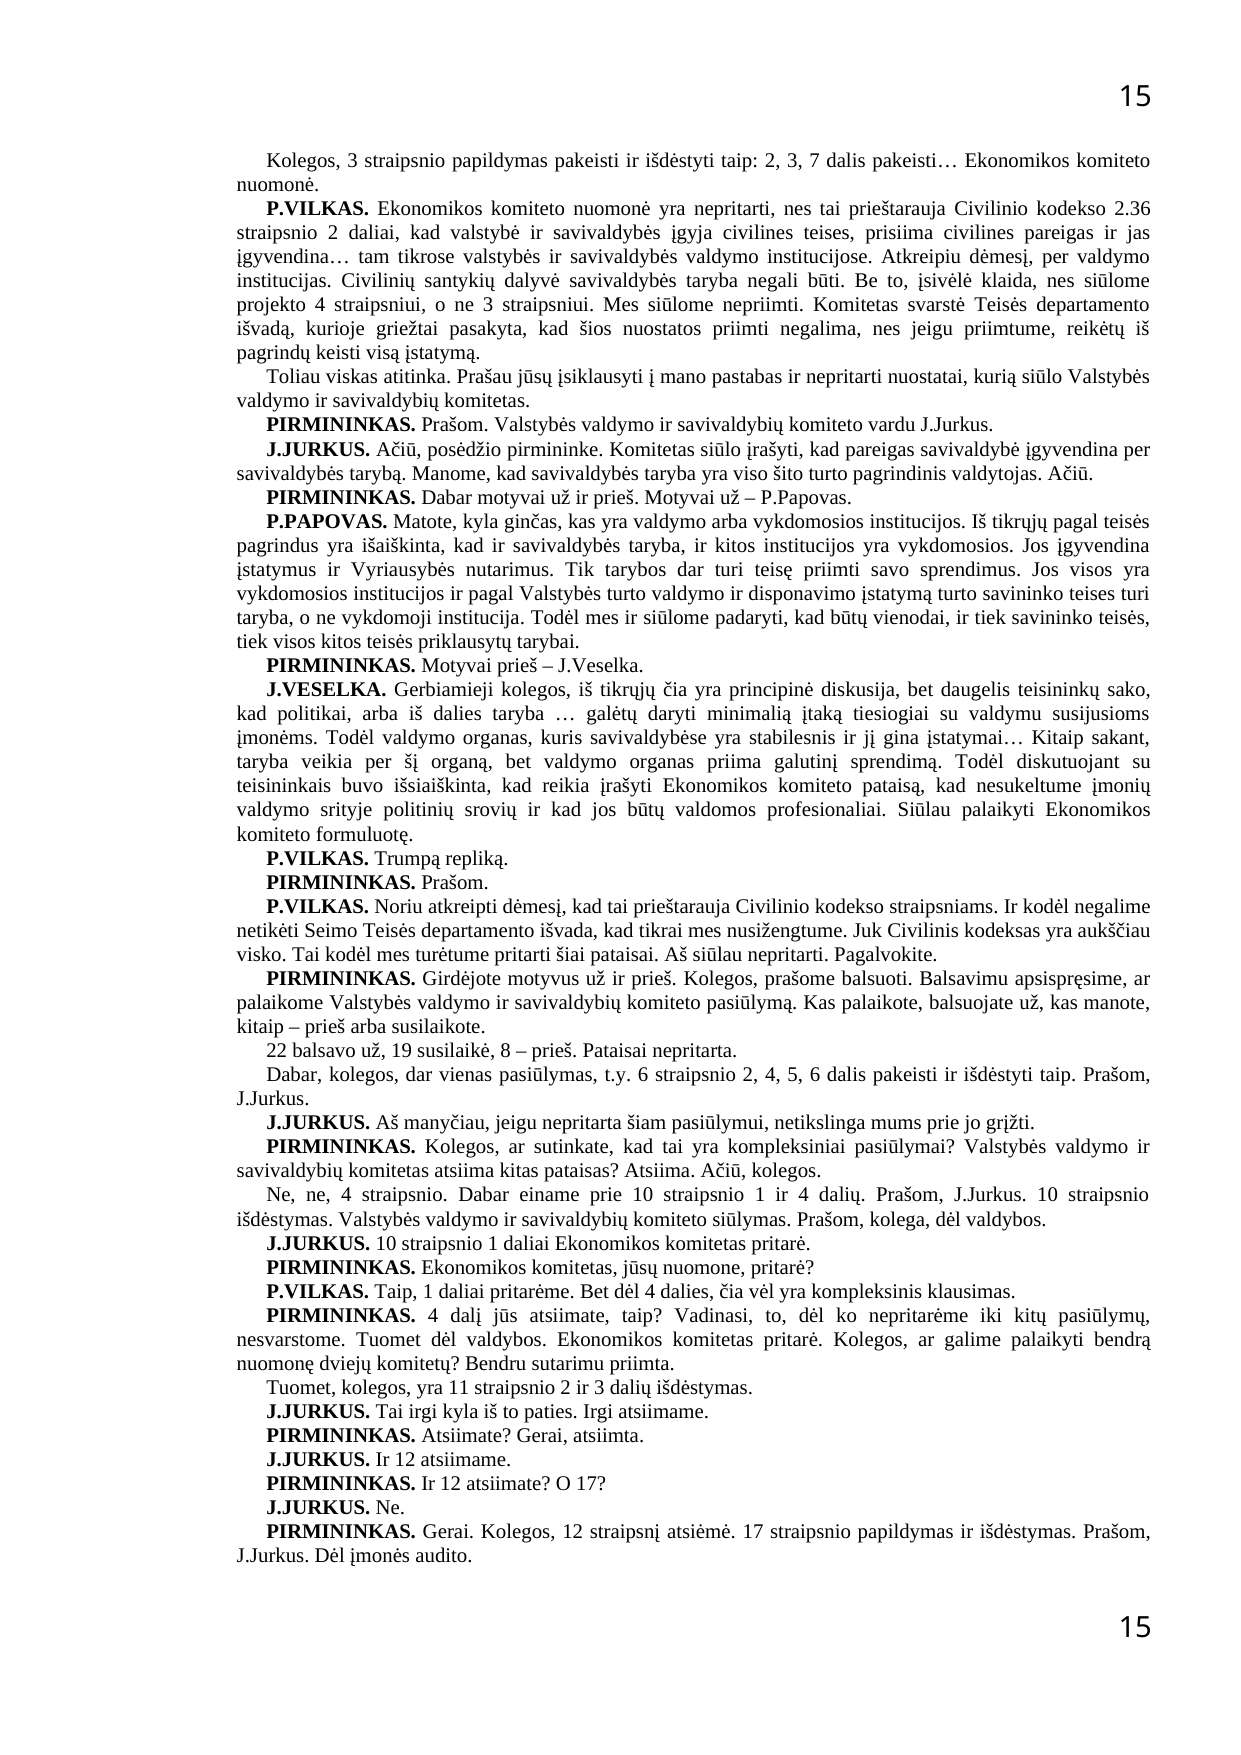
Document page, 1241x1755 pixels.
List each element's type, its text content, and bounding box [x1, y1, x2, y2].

text PIRMININKAS. 4 dalį jūs atsiimate, taip? Vadinasi, to, dėl ko nepritarėme iki kitų pasiūlymų, nesvarstome. Tuomet dėl valdybos. Ekonomikos komitetas pritarė. Kolegos, ar galime palaikyti bendrą nuomonę dviejų komitetų? Bendru sutarimu priimta. [236, 1303, 1152, 1375]
text P.VILKAS. Ekonomikos komiteto nuomonė yra nepritarti, nes tai prieštarauja Civilinio kodekso 2.36 straipsnio 2 daliai, kad valstybė ir savivaldybės įgyja civilines teises, prisiima civilines pareigas ir jas įgyvendina… tam tikrose valstybės ir savivaldybės valdymo institucijose. Atkreipiu dėmesį, per valdymo institucijas. Civilinių santykių dalyvė savivaldybės taryba negali būti. Be to, įsivėlė klaida, nes siūlome projekto 4 straipsniui, o ne 3 straipsniui. Mes siūlome nepriimti. Komitetas svarstė Teisės departamento išvadą, kurioje griežtai pasakyta, kad šios nuostatos priimti negalima, nes jeigu priimtume, reikėtų iš pagrindų keisti visą įstatymą. [236, 196, 1152, 364]
text P.VILKAS. Noriu atkreipti dėmesį, kad tai prieštarauja Civilinio kodekso straipsniams. Ir kodėl negalime netikėti Seimo Teisės departamento išvada, kad tikrai mes nusižengtume. Juk Civilinis kodeksas yra aukščiau visko. Tai kodėl mes turėtume pritarti šiai pataisai. Aš siūlau nepritarti. Pagalvokite. [236, 894, 1152, 966]
text P.PAPOVAS. Matote, kyla ginčas, kas yra valdymo arba vykdomosios institucijos. Iš tikrųjų pagal teisės pagrindus yra išaiškinta, kad ir savivaldybės taryba, ir kitos institucijos yra vykdomosios. Jos įgyvendina įstatymus ir Vyriausybės nutarimus. Tik tarybos dar turi teisę priimti savo sprendimus. Jos visos yra vykdomosios institucijos ir pagal Valstybės turto valdymo ir disponavimo įstatymą turto savininko teises turi taryba, o ne vykdomoji institucija. Todėl mes ir siūlome padaryti, kad būtų vienodai, ir tiek savininko teisės, tiek visos kitos teisės priklausytų tarybai. [236, 509, 1152, 653]
text J.VESELKA. Gerbiamieji kolegos, iš tikrųjų čia yra principinė diskusija, bet daugelis teisininkų sako, kad politikai, arba iš dalies taryba … galėtų daryti minimalią įtaką tiesiogiai su valdymu susijusioms įmonėms. Todėl valdymo organas, kuris savivaldybėse yra stabilesnis ir jį gina įstatymai… Kitaip sakant, taryba veikia per šį organą, bet valdymo organas priima galutinį sprendimą. Todėl diskutuojant su teisininkais buvo išsiaiškinta, kad reikia įrašyti Ekonomikos komiteto pataisą, kad nesukeltume įmonių valdymo srityje politinių srovių ir kad jos būtų valdomos profesionaliai. Siūlau palaikyti Ekonomikos komiteto formuluotę. [236, 677, 1152, 846]
text Toliau viskas atitinka. Prašau jūsų įsiklausyti į mano pastabas ir nepritarti nuostatai, kurią siūlo Valstybės valdymo ir savivaldybių komitetas. [236, 364, 1152, 412]
text PIRMININKAS. Girdėjote motyvus už ir prieš. Kolegos, prašome balsuoti. Balsavimu apsispręsime, ar palaikome Valstybės valdymo ir savivaldybių komiteto pasiūlymą. Kas palaikote, balsuojate už, kas manote, kitaip – prieš arba susilaikote. [236, 966, 1152, 1038]
text PIRMININKAS. Gerai. Kolegos, 12 straipsnį atsiėmė. 17 straipsnio papildymas ir išdėstymas. Prašom, J.Jurkus. Dėl įmonės audito. [236, 1519, 1152, 1567]
text J.JURKUS. Tai irgi kyla iš to paties. Irgi atsiimame. [236, 1399, 1152, 1423]
text Ne, ne, 4 straipsnio. Dabar einame prie 10 straipsnio 1 ir 4 dalių. Prašom, J.Jurkus. 10 straipsnio išdėstymas. Valstybės valdymo ir savivaldybių komiteto siūlymas. Prašom, kolega, dėl valdybos. [236, 1182, 1152, 1231]
text J.JURKUS. Ir 12 atsiimame. [236, 1447, 1152, 1471]
text PIRMININKAS. Kolegos, ar sutinkate, kad tai yra kompleksiniai pasiūlymai? Valstybės valdymo ir savivaldybių komitetas atsiima kitas pataisas? Atsiima. Ačiū, kolegos. [236, 1134, 1152, 1182]
text PIRMININKAS. Ir 12 atsiimate? O 17? [236, 1471, 1152, 1495]
text J.JURKUS. Ne. [236, 1495, 1152, 1519]
text PIRMININKAS. Ekonomikos komitetas, jūsų nuomone, pritarė? [236, 1254, 1152, 1279]
text Dabar, kolegos, dar vienas pasiūlymas, t.y. 6 straipsnio 2, 4, 5, 6 dalis pakeisti ir išdėstyti taip. Prašom, J.Jurkus. [236, 1062, 1152, 1110]
text 22 balsavo už, 19 susilaikė, 8 – prieš. Pataisai nepritarta. [236, 1038, 1152, 1062]
text PIRMININKAS. Atsiimate? Gerai, atsiimta. [236, 1423, 1152, 1447]
text J.JURKUS. 10 straipsnio 1 daliai Ekonomikos komitetas pritarė. [236, 1231, 1152, 1254]
text PIRMININKAS. Motyvai prieš – J.Veselka. [236, 653, 1152, 677]
text PIRMININKAS. Dabar motyvai už ir prieš. Motyvai už – P.Papovas. [236, 484, 1152, 509]
text P.VILKAS. Taip, 1 daliai pritarėme. Bet dėl 4 dalies, čia vėl yra kompleksinis klausimas. [236, 1279, 1152, 1303]
text PIRMININKAS. Prašom. [236, 869, 1152, 894]
text Tuomet, kolegos, yra 11 straipsnio 2 ir 3 dalių išdėstymas. [236, 1375, 1152, 1399]
text PIRMININKAS. Prašom. Valstybės valdymo ir savivaldybių komiteto vardu J.Jurkus. [236, 412, 1152, 436]
text Kolegos, 3 straipsnio papildymas pakeisti ir išdėstyti taip: 2, 3, 7 dalis pakeisti… Ekonomikos komiteto nuomonė. [236, 148, 1152, 196]
text J.JURKUS. Aš manyčiau, jeigu nepritarta šiam pasiūlymui, netikslinga mums prie jo grįžti. [236, 1110, 1152, 1134]
text P.VILKAS. Trumpą repliką. [236, 846, 1152, 869]
text J.JURKUS. Ačiū, posėdžio pirmininke. Komitetas siūlo įrašyti, kad pareigas savivaldybė įgyvendina per savivaldybės tarybą. Manome, kad savivaldybės taryba yra viso šito turto pagrindinis valdytojas. Ačiū. [236, 436, 1152, 484]
